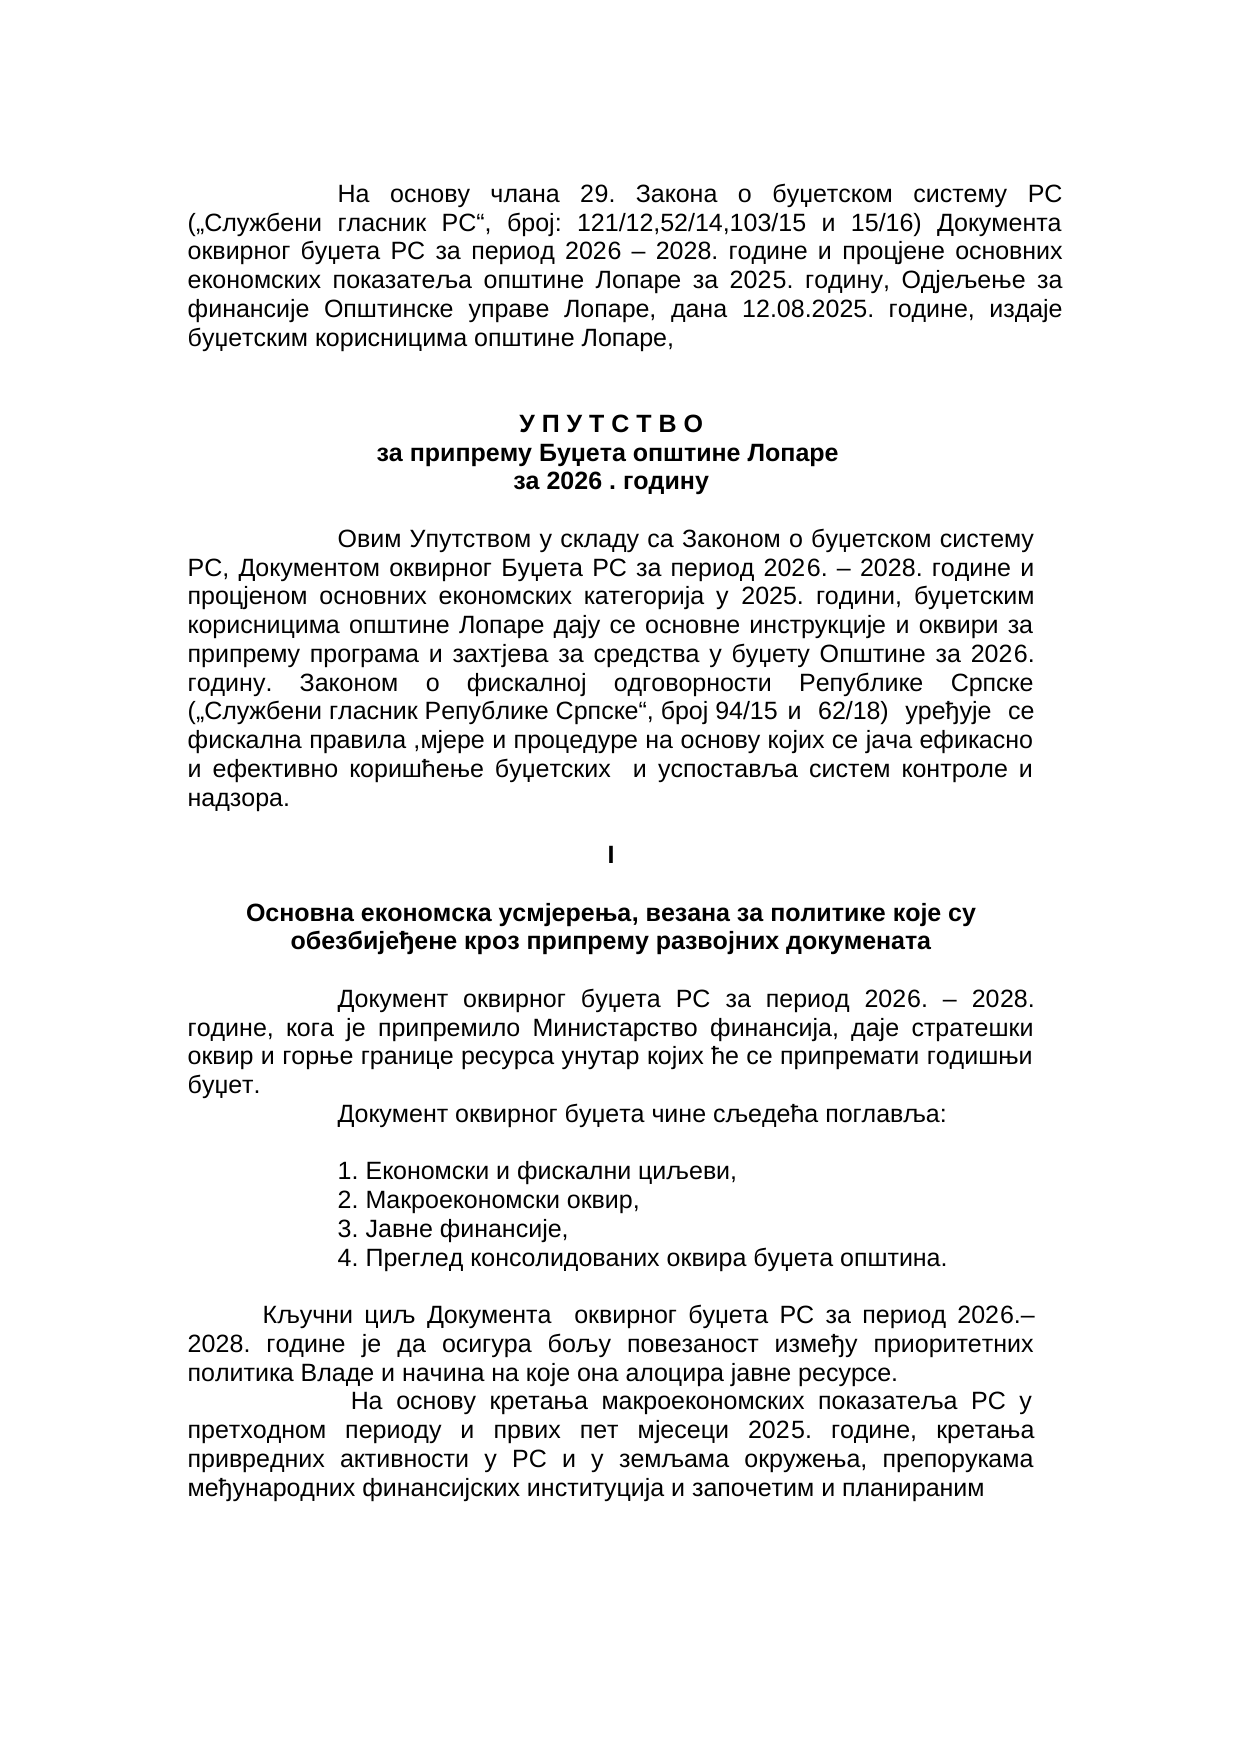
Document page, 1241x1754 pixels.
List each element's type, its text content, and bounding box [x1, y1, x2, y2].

text Документ оквирног буџета РС за период 2026. – 2028. године, кога је припремило Министарство финансија, даје стратешки оквир и горње границе ресурса унутар којих ће се припремати годишњи буџет. [187, 984, 1034, 1099]
text 1. Економски и фискални циљеви, [187, 1156, 1034, 1185]
text Документ оквирног буџета чине сљедећа поглавља: [187, 1099, 1034, 1127]
text У П У Т С Т В О [187, 409, 1034, 437]
text На основу кретања макроекономских показатеља РС у претходном периоду и првих пет мјесеци 2025. године, кретања привредних активности у РС и у земљама окружења, препорукама међународних финансијских институција и започетим и планираним [187, 1386, 1034, 1501]
text I [187, 811, 1034, 869]
text Кључни циљ Документа оквирног буџета РС за период 2026.–2028. године је да осигура бољу повезаност између приоритетних политика Владе и начина на које она алоцира јавне ресурсе. [187, 1300, 1034, 1386]
text за 2026 . годину [187, 466, 1034, 495]
text Овим Упутством у складу са Законом о буџетском систему РС, Документом оквирног Буџета РС за период 2026. – 2028. године и процјеном основних економских категорија у 2025. години, буџетским корисницима општине Лопаре дају се основне инструкције и оквири за припрему програма и захтјева за средства у буџету Општине за 2026. годину. Законом о фискалној одговорности Републике Српске („Службени гласник Републике Српске“, број 94/15 и 62/18) уређује се фискална правила ,мјере и процедуре на основу којих се јача ефикасно и ефективно коришћење буџетских и успоставља систем контроле и надзора. [187, 524, 1034, 811]
text 3. Јавне финансије, [187, 1214, 1034, 1242]
text На основу члана 29. Закона о буџетском систему РС („Службени гласник РС“, број: 121/12,52/14,103/15 и 15/16) Документа оквирног буџета РС за период 2026 – 2028. године и процјене основних економских показатеља општине Лопаре за 2025. годину, Одјељење за финансије Општинске управе Лопаре, дана 12.08.2025. године, издаје буџетским корисницима општине Лопаре, [187, 150, 1063, 351]
text Основна економска усмјерења, везана за политике које су обезбијеђене кроз припрему развојних докумената [187, 897, 1034, 955]
text 4. Преглед консолидованих оквира буџета општина. [187, 1242, 1034, 1271]
text 2. Макроекономски оквир, [187, 1185, 1034, 1214]
text за припрему Буџета општине Лопаре [187, 437, 1034, 466]
